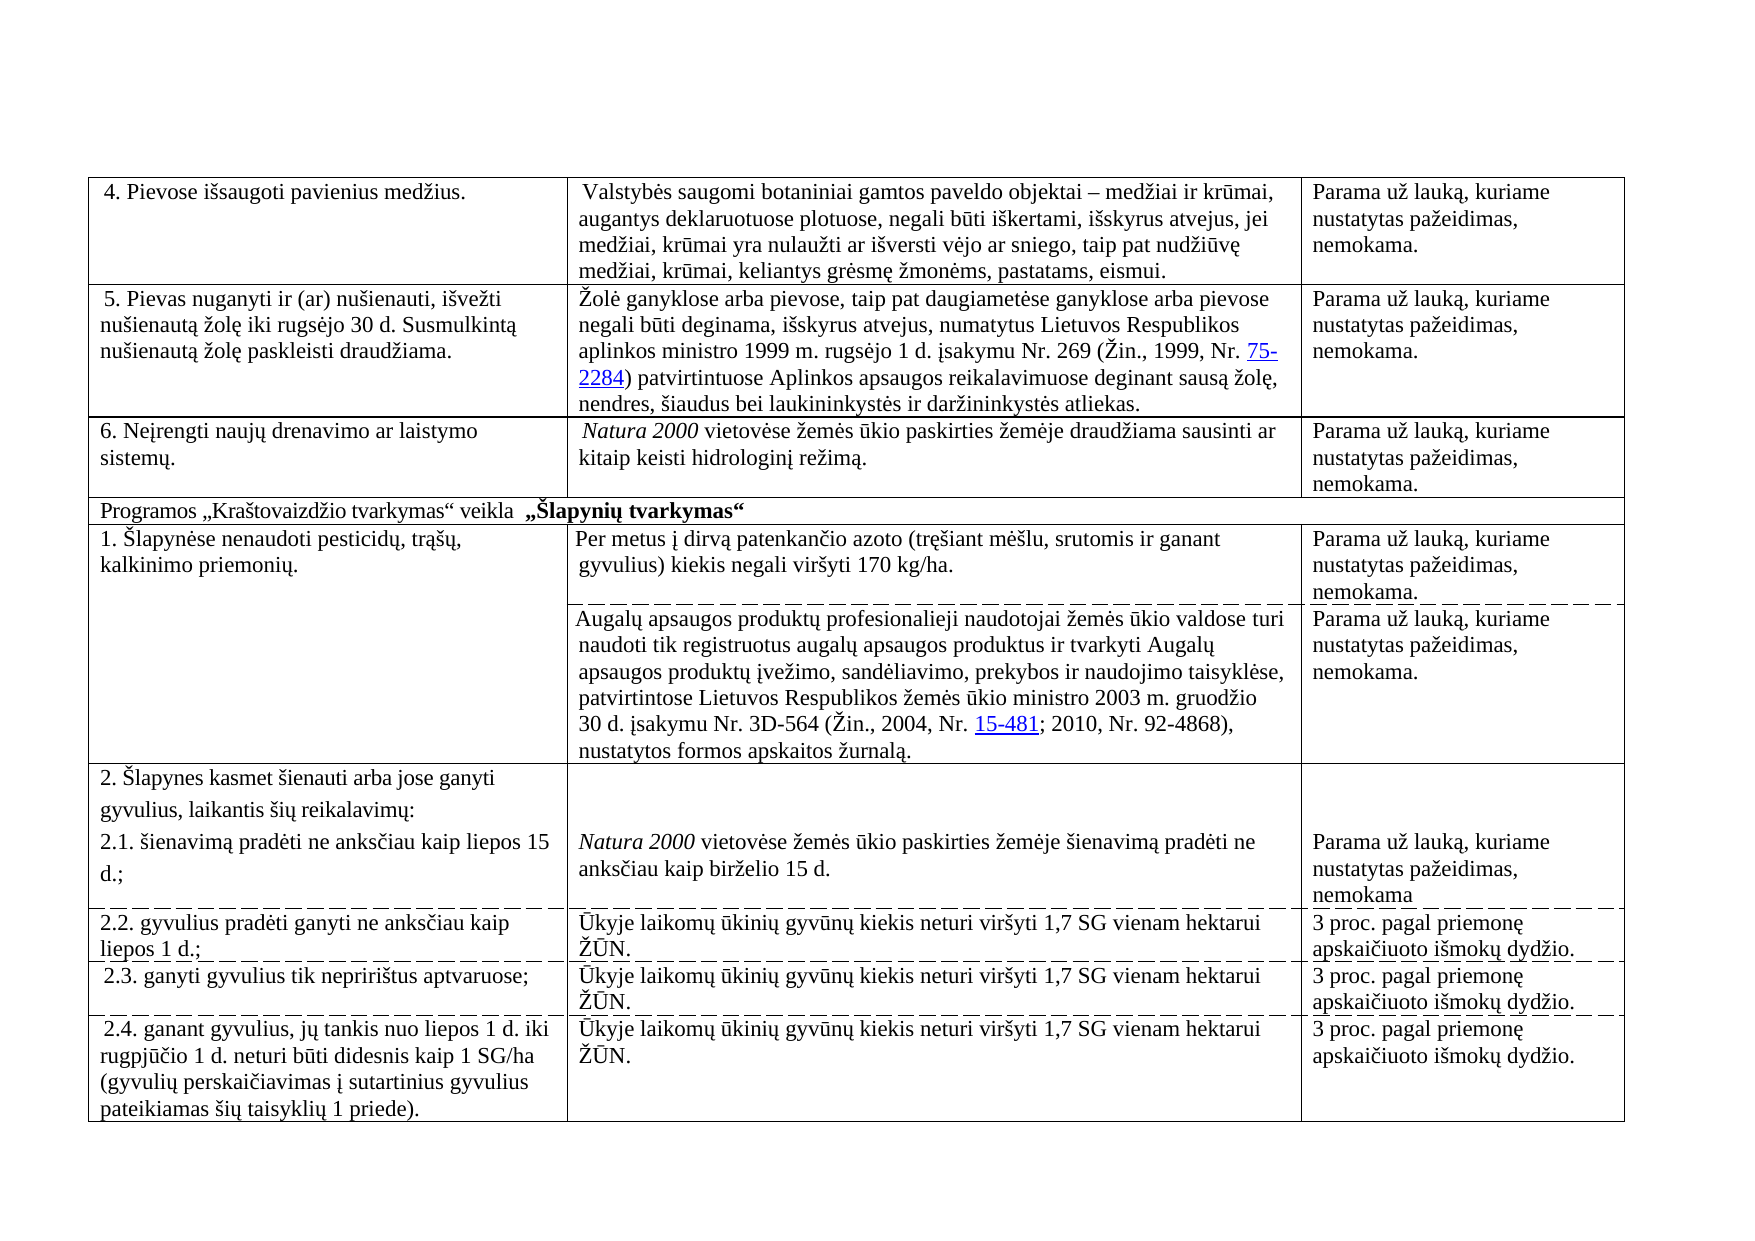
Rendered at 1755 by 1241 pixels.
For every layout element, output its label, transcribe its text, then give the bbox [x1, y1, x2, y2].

table_cell 2. Šlapynes kasmet šienauti arba jose ganyti gyvulius, laikantis šių reikalavimų: [89, 764, 567, 828]
table_cell Ūkyje laikomų ūkinių gyvūnų kiekis neturi viršyti 1,7 SG vienam hektarui ŽŪN. [568, 961, 1301, 1014]
table_cell Parama už lauką, kuriame nustatytas pažeidimas, nemokama. [1302, 178, 1624, 284]
table_cell Natura 2000 vietovėse žemės ūkio paskirties žemėje draudžiama sausinti ar kitaip keisti hidrologinį režimą. [568, 418, 1301, 497]
table_cell Per metus į dirvą patenkančio azoto (tręšiant mėšlu, srutomis ir ganant gyvulius) kiekis negali viršyti 170 kg/ha. [568, 525, 1301, 604]
table_cell Ūkyje laikomų ūkinių gyvūnų kiekis neturi viršyti 1,7 SG vienam hektarui ŽŪN. [568, 908, 1301, 961]
table_cell 3 proc. pagal priemonę apskaičiuoto išmokų dydžio. [1302, 908, 1624, 961]
table_cell Parama už lauką, kuriame nustatytas pažeidimas, nemokama. [1302, 604, 1624, 763]
table_cell [1302, 764, 1624, 828]
table_cell 3 proc. pagal priemonę apskaičiuoto išmokų dydžio. [1302, 1015, 1624, 1121]
table_cell Parama už lauką, kuriame nustatytas pažeidimas, nemokama. [1302, 525, 1624, 604]
table_cell 2.4. ganant gyvulius, jų tankis nuo liepos 1 d. iki rugpjūčio 1 d. neturi būti didesnis kaip 1 SG/ha (gyvulių perskaičiavimas į sutartinius gyvulius pateikiamas šių taisyklių 1 priede). [89, 1015, 567, 1121]
table_cell 3 proc. pagal priemonę apskaičiuoto išmokų dydžio. [1302, 961, 1624, 1014]
table_cell Ūkyje laikomų ūkinių gyvūnų kiekis neturi viršyti 1,7 SG vienam hektarui ŽŪN. [568, 1015, 1301, 1121]
table_cell 2.1. šienavimą pradėti ne anksčiau kaip liepos 15 d.; [89, 829, 567, 907]
table_cell Parama už lauką, kuriame nustatytas pažeidimas, nemokama [1302, 829, 1624, 907]
table_cell Natura 2000 vietovėse žemės ūkio paskirties žemėje šienavimą pradėti ne anksčiau kaip birželio 15 d. [568, 829, 1301, 907]
table_cell [568, 764, 1301, 828]
table_cell Programos „Kraštovaizdžio tvarkymas“ veikla „Šlapynių tvarkymas“ [89, 498, 1624, 524]
table_cell 2.2. gyvulius pradėti ganyti ne anksčiau kaip liepos 1 d.; [89, 908, 567, 961]
table_cell Parama už lauką, kuriame nustatytas pažeidimas, nemokama. [1302, 418, 1624, 497]
table_cell Žolė ganyklose arba pievose, taip pat daugiametėse ganyklose arba pievose negali būti deginama, išskyrus atvejus, numatytus Lietuvos Respublikos aplinkos ministro 1999 m. rugsėjo 1 d. įsakymu Nr. 269 (Žin., 1999, Nr. 75-2284) patvirtintuose Aplinkos apsaugos reikalavimuose deginant sausą žolę, nendres, šiaudus bei laukininkystės ir daržininkystės atliekas. [568, 285, 1301, 416]
table_cell Augalų apsaugos produktų profesionalieji naudotojai žemės ūkio valdose turi naudoti tik registruotus augalų apsaugos produktus ir tvarkyti Augalų apsaugos produktų įvežimo, sandėliavimo, prekybos ir naudojimo taisyklėse, patvirtintose Lietuvos Respublikos žemės ūkio ministro 2003 m. gruodžio 30 d. įsakymu Nr. 3D-564 (Žin., 2004, Nr. 15-481; 2010, Nr. 92-4868), nustatytos formos apskaitos žurnalą. [568, 604, 1301, 763]
table_cell 4. Pievose išsaugoti pavienius medžius. [89, 178, 567, 284]
table_cell 2.3. ganyti gyvulius tik nepririštus aptvaruose; [89, 961, 567, 1014]
table_cell Parama už lauką, kuriame nustatytas pažeidimas, nemokama. [1302, 285, 1624, 416]
table_cell 6. Neįrengti naujų drenavimo ar laistymo sistemų. [89, 418, 567, 497]
table_cell 5. Pievas nuganyti ir (ar) nušienauti, išvežti nušienautą žolę iki rugsėjo 30 d. Susmulkintą nušienautą žolę paskleisti draudžiama. [89, 285, 567, 416]
table_cell 1. Šlapynėse nenaudoti pesticidų, trąšų, kalkinimo priemonių. [89, 525, 567, 763]
table_cell Valstybės saugomi botaniniai gamtos paveldo objektai – medžiai ir krūmai, augantys deklaruotuose plotuose, negali būti iškertami, išskyrus atvejus, jei medžiai, krūmai yra nulaužti ar išversti vėjo ar sniego, taip pat nudžiūvę medžiai, krūmai, keliantys grėsmę žmonėms, pastatams, eismui. [568, 178, 1301, 284]
